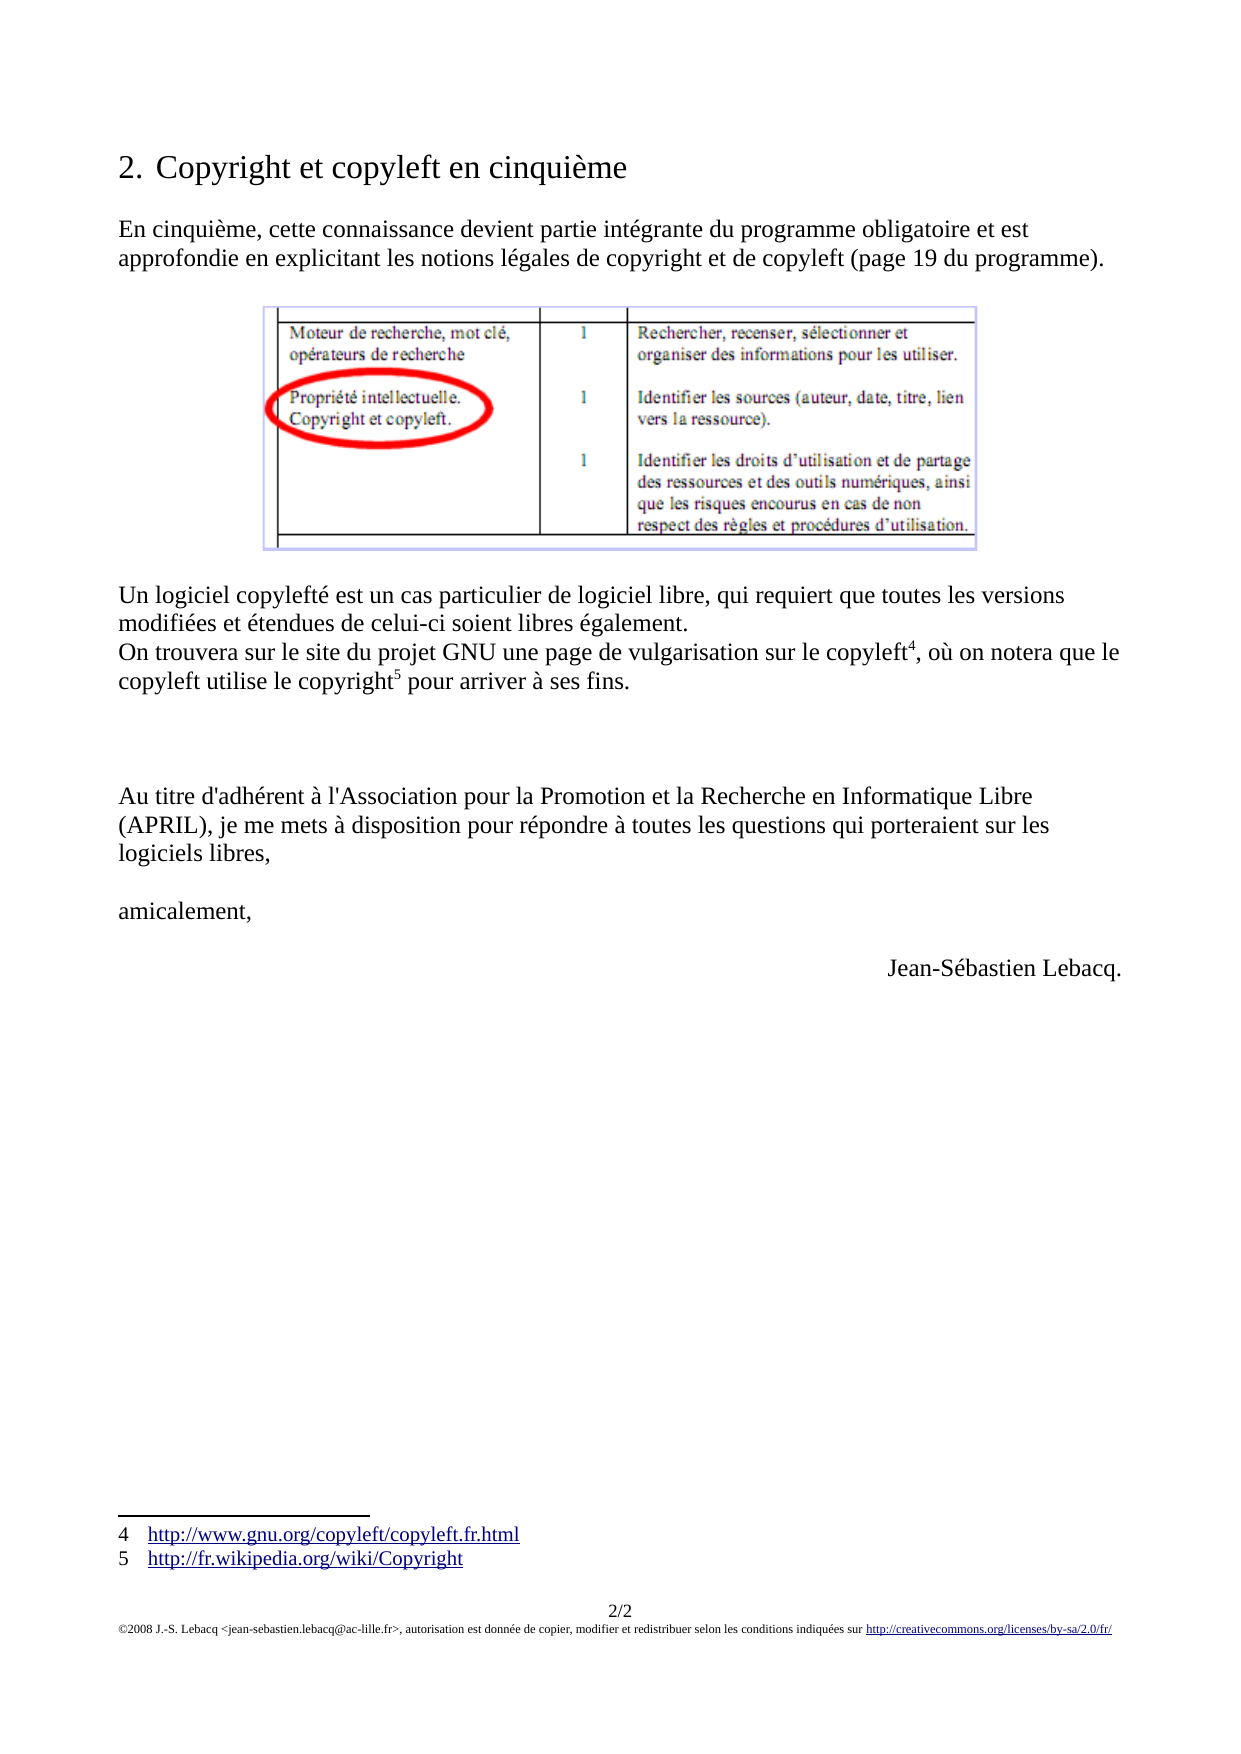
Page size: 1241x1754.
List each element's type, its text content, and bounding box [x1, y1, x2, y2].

text En cinquième, cette connaissance devient partie intégrante du programme obligatoire et est approfondie en explicitant les notions légales de copyright et de copyleft (page 19 du programme). [118, 214, 1122, 271]
text http://www.gnu.org/copyleft/copyleft.fr.html [118, 1522, 1122, 1546]
text http://fr.wikipedia.org/wiki/Copyright [118, 1546, 1122, 1570]
text Au titre d'adhérent à l'Association pour la Promotion et la Recherche en Informatique Libre (APRIL), je me mets à disposition pour répondre à toutes les questions qui porteraient sur les logiciels libres, [118, 781, 1122, 867]
list Copyright et copyleft en cinquième [118, 147, 1122, 185]
picture [262, 306, 978, 551]
text Jean-Sébastien Lebacq. [118, 953, 1122, 982]
text amicalement, [118, 896, 1122, 925]
text Un logiciel copylefté est un cas particulier de logiciel libre, qui requiert que toutes les versions modifiées et étendues de celui-ci soient libres également. [118, 580, 1122, 637]
text On trouvera sur le site du projet GNU une page de vulgarisation sur le copyleft, où on notera que le copyleft utilise le copyright pour arriver à ses fins. [118, 637, 1122, 695]
